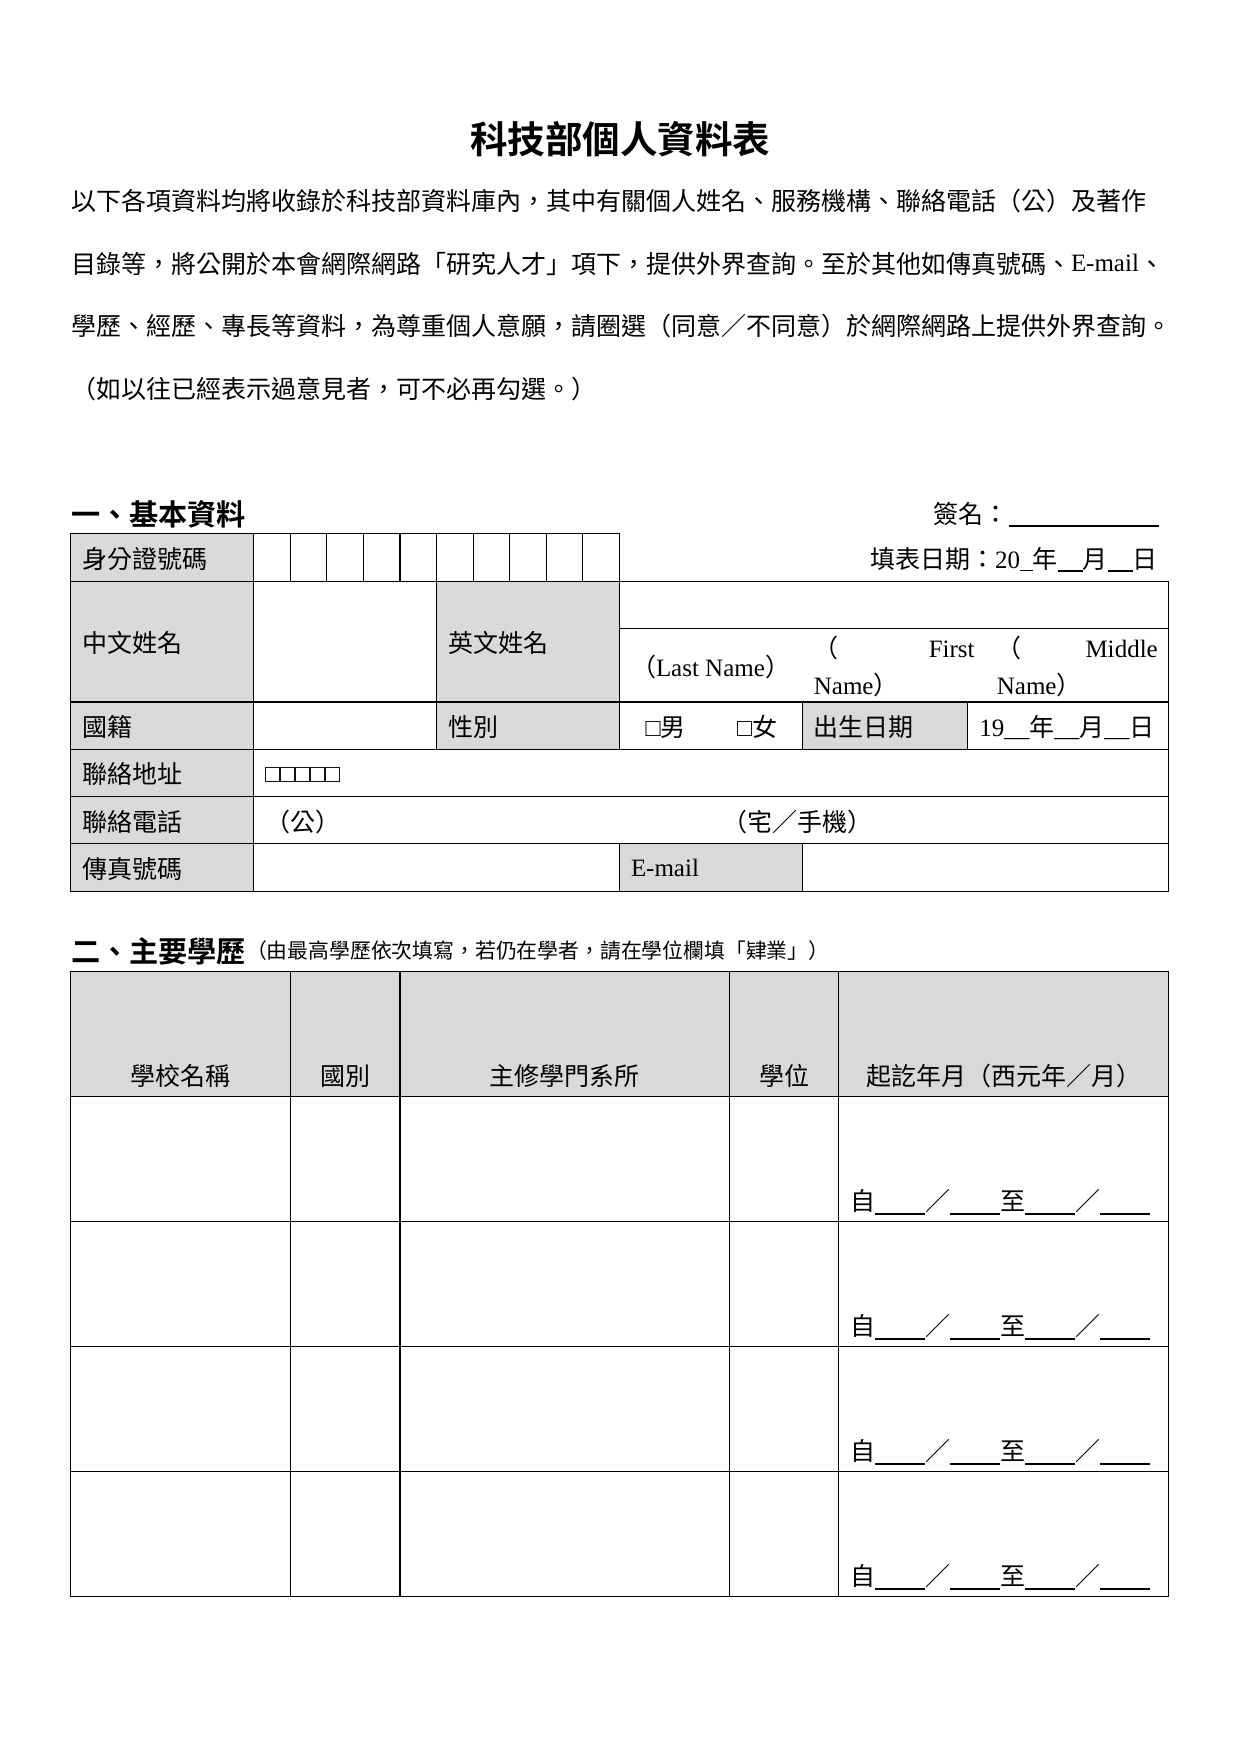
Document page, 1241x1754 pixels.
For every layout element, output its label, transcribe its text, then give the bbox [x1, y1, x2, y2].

table_header 起訖年月（西元年／月） [839, 972, 1168, 1096]
text 二、主要學歷（由最高學歷依次填寫，若仍在學者，請在學位欄填「肄業」） [71, 908, 1169, 971]
table_cell 英文姓名 [437, 582, 619, 701]
table_cell 自 ／ 至 ／ [839, 1097, 1168, 1221]
table_cell （公） [254, 797, 711, 843]
table_cell [254, 844, 619, 891]
table_cell [985, 582, 1168, 628]
table_cell [71, 1222, 290, 1346]
table_cell [291, 1347, 399, 1471]
text 一、基本資料 簽名： [71, 471, 1169, 533]
table_cell [401, 1097, 729, 1221]
table_cell [803, 844, 1168, 891]
table_cell 中文姓名 [71, 582, 253, 701]
table_cell （宅／手機） [711, 797, 1168, 843]
table_cell 性別 [437, 703, 619, 749]
table_cell 出生日期 [803, 703, 967, 749]
table_header 身分證號碼 [71, 534, 253, 581]
table_cell [620, 582, 802, 628]
table_cell 聯絡地址 [71, 750, 253, 796]
table_cell [730, 1347, 838, 1471]
table_header [437, 534, 473, 581]
table_header 學校名稱 [71, 972, 290, 1096]
table_header [547, 534, 582, 581]
table_cell 傳真號碼 [71, 844, 253, 891]
table_cell （First Name） [803, 629, 985, 701]
table_cell [401, 1472, 729, 1596]
table_cell [71, 1472, 290, 1596]
table_header 主修學門系所 [401, 972, 729, 1096]
table_cell [71, 1097, 290, 1221]
table_cell E-mail [620, 844, 802, 891]
table_cell 19__年__月__日 [968, 703, 1168, 749]
table_cell [401, 1222, 729, 1346]
table_header 學位 [730, 972, 838, 1096]
table_header 填表日期：20 年 月 日 [620, 533, 1169, 581]
table_cell [291, 1097, 399, 1221]
table_cell [437, 750, 1168, 796]
table_cell 聯絡電話 [71, 797, 253, 843]
table_cell □女 [711, 703, 802, 749]
table_cell □男 [620, 703, 711, 749]
table_cell □□□□□ [254, 750, 437, 796]
table_cell [803, 582, 985, 628]
table_cell 國籍 [71, 703, 253, 749]
table_header [583, 534, 619, 581]
table_cell [254, 703, 436, 749]
table_cell [730, 1472, 838, 1596]
table_cell （Middle Name） [985, 629, 1168, 701]
table_header [474, 534, 509, 581]
table_header [254, 534, 290, 581]
table_header [401, 534, 436, 581]
table_cell [71, 1347, 290, 1471]
text 以下各項資料均將收錄於科技部資料庫內，其中有關個人姓名、服務機構、聯絡電話（公）及著作目錄等，將公開於本會網際網路「研究人才」項下，提供外界查詢。至於其他如傳真號碼、E-mail、學歷、經歷、專長等資料，為尊重個人意願，請圈選（同意／不同意）於網際網路上提供外界查詢。（如以往已經表示過意見者，可不必再勾選。） [71, 158, 1169, 408]
table_header [327, 534, 363, 581]
text 科技部個人資料表 [71, 96, 1169, 158]
table_header 國別 [291, 972, 399, 1096]
table_cell （Last Name） [620, 629, 802, 701]
table_cell [401, 1347, 729, 1471]
table_header [510, 534, 546, 581]
table_cell [730, 1222, 838, 1346]
table_header [291, 534, 326, 581]
table_cell [291, 1472, 399, 1596]
table_cell 自 ／ 至 ／ [839, 1222, 1168, 1346]
table_cell [254, 582, 436, 701]
table_cell [291, 1222, 399, 1346]
table_header [364, 534, 399, 581]
table_cell [730, 1097, 838, 1221]
table_cell 自 ／ 至 ／ [839, 1347, 1168, 1471]
table_cell 自 ／ 至 ／ [839, 1472, 1168, 1596]
